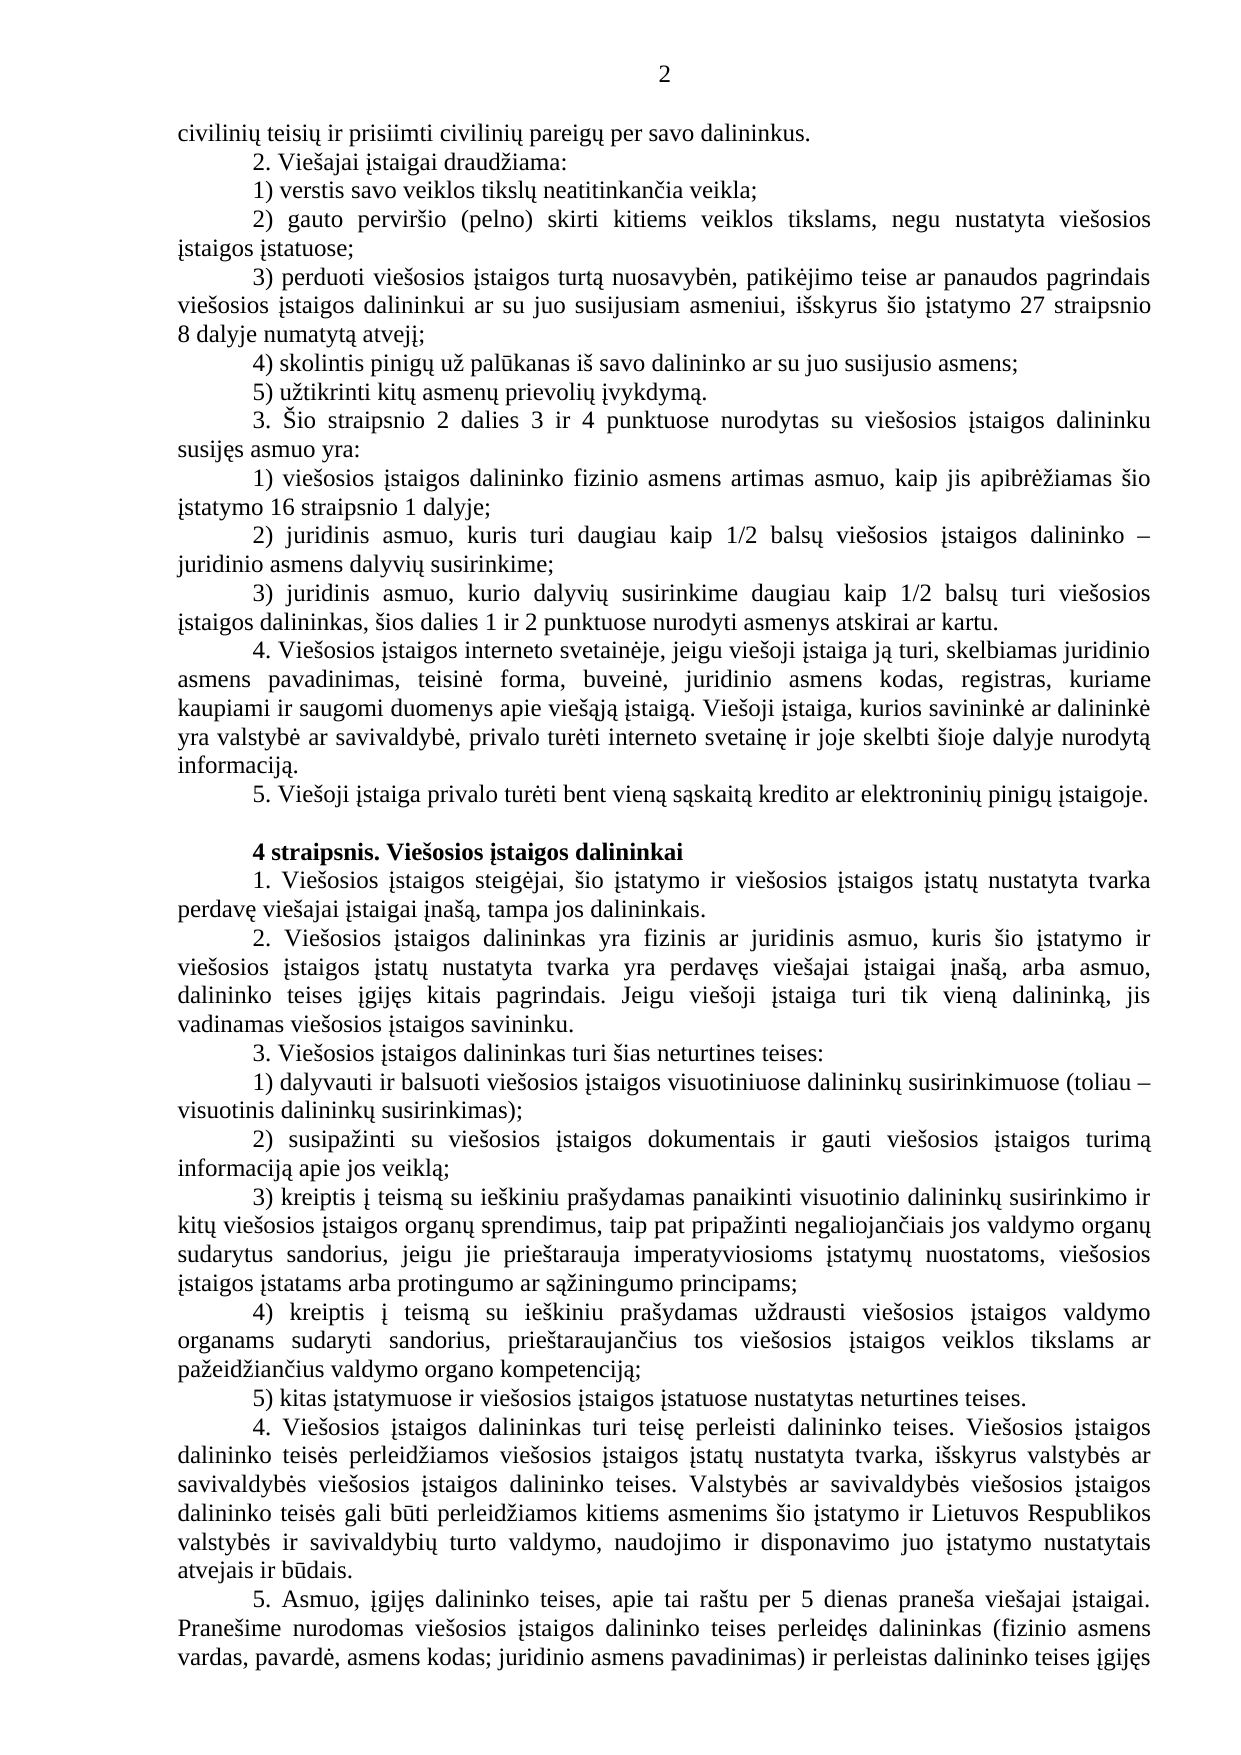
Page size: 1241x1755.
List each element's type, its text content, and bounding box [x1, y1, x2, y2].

text 3) perduoti viešosios įstaigos turtą nuosavybėn, patikėjimo teise ar panaudos pagrindais viešosios įstaigos dalininkui ar su juo susijusiam asmeniui, išskyrus šio įstatymo 27 straipsnio 8 dalyje numatytą atvejį; [177, 262, 1152, 348]
text 1) verstis savo veiklos tikslų neatitinkančia veikla; [177, 176, 1152, 204]
text 4. Viešosios įstaigos interneto svetainėje, jeigu viešoji įstaiga ją turi, skelbiamas juridinio asmens pavadinimas, teisinė forma, buveinė, juridinio asmens kodas, registras, kuriame kaupiami ir saugomi duomenys apie viešąją įstaigą. Viešoji įstaiga, kurios savininkė ar dalininkė yra valstybė ar savivaldybė, privalo turėti interneto svetainę ir joje skelbti šioje dalyje nurodytą informaciją. [177, 636, 1152, 779]
text 2. Viešajai įstaigai draudžiama: [177, 147, 1152, 176]
text 4. Viešosios įstaigos dalininkas turi teisę perleisti dalininko teises. Viešosios įstaigos dalininko teisės perleidžiamos viešosios įstaigos įstatų nustatyta tvarka, išskyrus valstybės ar savivaldybės viešosios įstaigos dalininko teises. Valstybės ar savivaldybės viešosios įstaigos dalininko teisės gali būti perleidžiamos kitiems asmenims šio įstatymo ir Lietuvos Respublikos valstybės ir savivaldybių turto valdymo, naudojimo ir disponavimo juo įstatymo nustatytais atvejais ir būdais. [177, 1412, 1152, 1584]
text 1) dalyvauti ir balsuoti viešosios įstaigos visuotiniuose dalininkų susirinkimuose (toliau – visuotinis dalininkų susirinkimas); [177, 1067, 1152, 1124]
text 2. Viešosios įstaigos dalininkas yra fizinis ar juridinis asmuo, kuris šio įstatymo ir viešosios įstaigos įstatų nustatyta tvarka yra perdavęs viešajai įstaigai įnašą, arba asmuo, dalininko teises įgijęs kitais pagrindais. Jeigu viešoji įstaiga turi tik vieną dalininką, jis vadinamas viešosios įstaigos savininku. [177, 923, 1152, 1038]
text 1. Viešosios įstaigos steigėjai, šio įstatymo ir viešosios įstaigos įstatų nustatyta tvarka perdavę viešajai įstaigai įnašą, tampa jos dalininkais. [177, 866, 1152, 923]
text 3. Šio straipsnio 2 dalies 3 ir 4 punktuose nurodytas su viešosios įstaigos dalininku susijęs asmuo yra: [177, 406, 1152, 463]
text 2) juridinis asmuo, kuris turi daugiau kaip 1/2 balsų viešosios įstaigos dalininko – juridinio asmens dalyvių susirinkime; [177, 521, 1152, 578]
text 3) juridinis asmuo, kurio dalyvių susirinkime daugiau kaip 1/2 balsų turi viešosios įstaigos dalininkas, šios dalies 1 ir 2 punktuose nurodyti asmenys atskirai ar kartu. [177, 578, 1152, 636]
text 5) užtikrinti kitų asmenų prievolių įvykdymą. [177, 377, 1152, 406]
text 4) skolintis pinigų už palūkanas iš savo dalininko ar su juo susijusio asmens; [177, 348, 1152, 377]
text 5. Asmuo, įgijęs dalininko teises, apie tai raštu per 5 dienas praneša viešajai įstaigai. Pranešime nurodomas viešosios įstaigos dalininko teises perleidęs dalininkas (fizinio asmens vardas, pavardė, asmens kodas; juridinio asmens pavadinimas) ir perleistas dalininko teises įgijęs [177, 1584, 1152, 1671]
text 3) kreiptis į teismą su ieškiniu prašydamas panaikinti visuotinio dalininkų susirinkimo ir kitų viešosios įstaigos organų sprendimus, taip pat pripažinti negaliojančiais jos valdymo organų sudarytus sandorius, jeigu jie prieštarauja imperatyviosioms įstatymų nuostatoms, viešosios įstaigos įstatams arba protingumo ar sąžiningumo principams; [177, 1182, 1152, 1297]
text 5. Viešoji įstaiga privalo turėti bent vieną sąskaitą kredito ar elektroninių pinigų įstaigoje. [177, 779, 1152, 808]
text 4 straipsnis. Viešosios įstaigos dalininkai [177, 837, 1152, 866]
text civilinių teisių ir prisiimti civilinių pareigų per savo dalininkus. [177, 118, 1152, 147]
text 3. Viešosios įstaigos dalininkas turi šias neturtines teises: [177, 1038, 1152, 1067]
text 2) susipažinti su viešosios įstaigos dokumentais ir gauti viešosios įstaigos turimą informaciją apie jos veiklą; [177, 1124, 1152, 1182]
text 4) kreiptis į teismą su ieškiniu prašydamas uždrausti viešosios įstaigos valdymo organams sudaryti sandorius, prieštaraujančius tos viešosios įstaigos veiklos tikslams ar pažeidžiančius valdymo organo kompetenciją; [177, 1297, 1152, 1383]
text 1) viešosios įstaigos dalininko fizinio asmens artimas asmuo, kaip jis apibrėžiamas šio įstatymo 16 straipsnio 1 dalyje; [177, 463, 1152, 521]
text 2) gauto perviršio (pelno) skirti kitiems veiklos tikslams, negu nustatyta viešosios įstaigos įstatuose; [177, 204, 1152, 262]
text 5) kitas įstatymuose ir viešosios įstaigos įstatuose nustatytas neturtines teises. [177, 1383, 1152, 1412]
